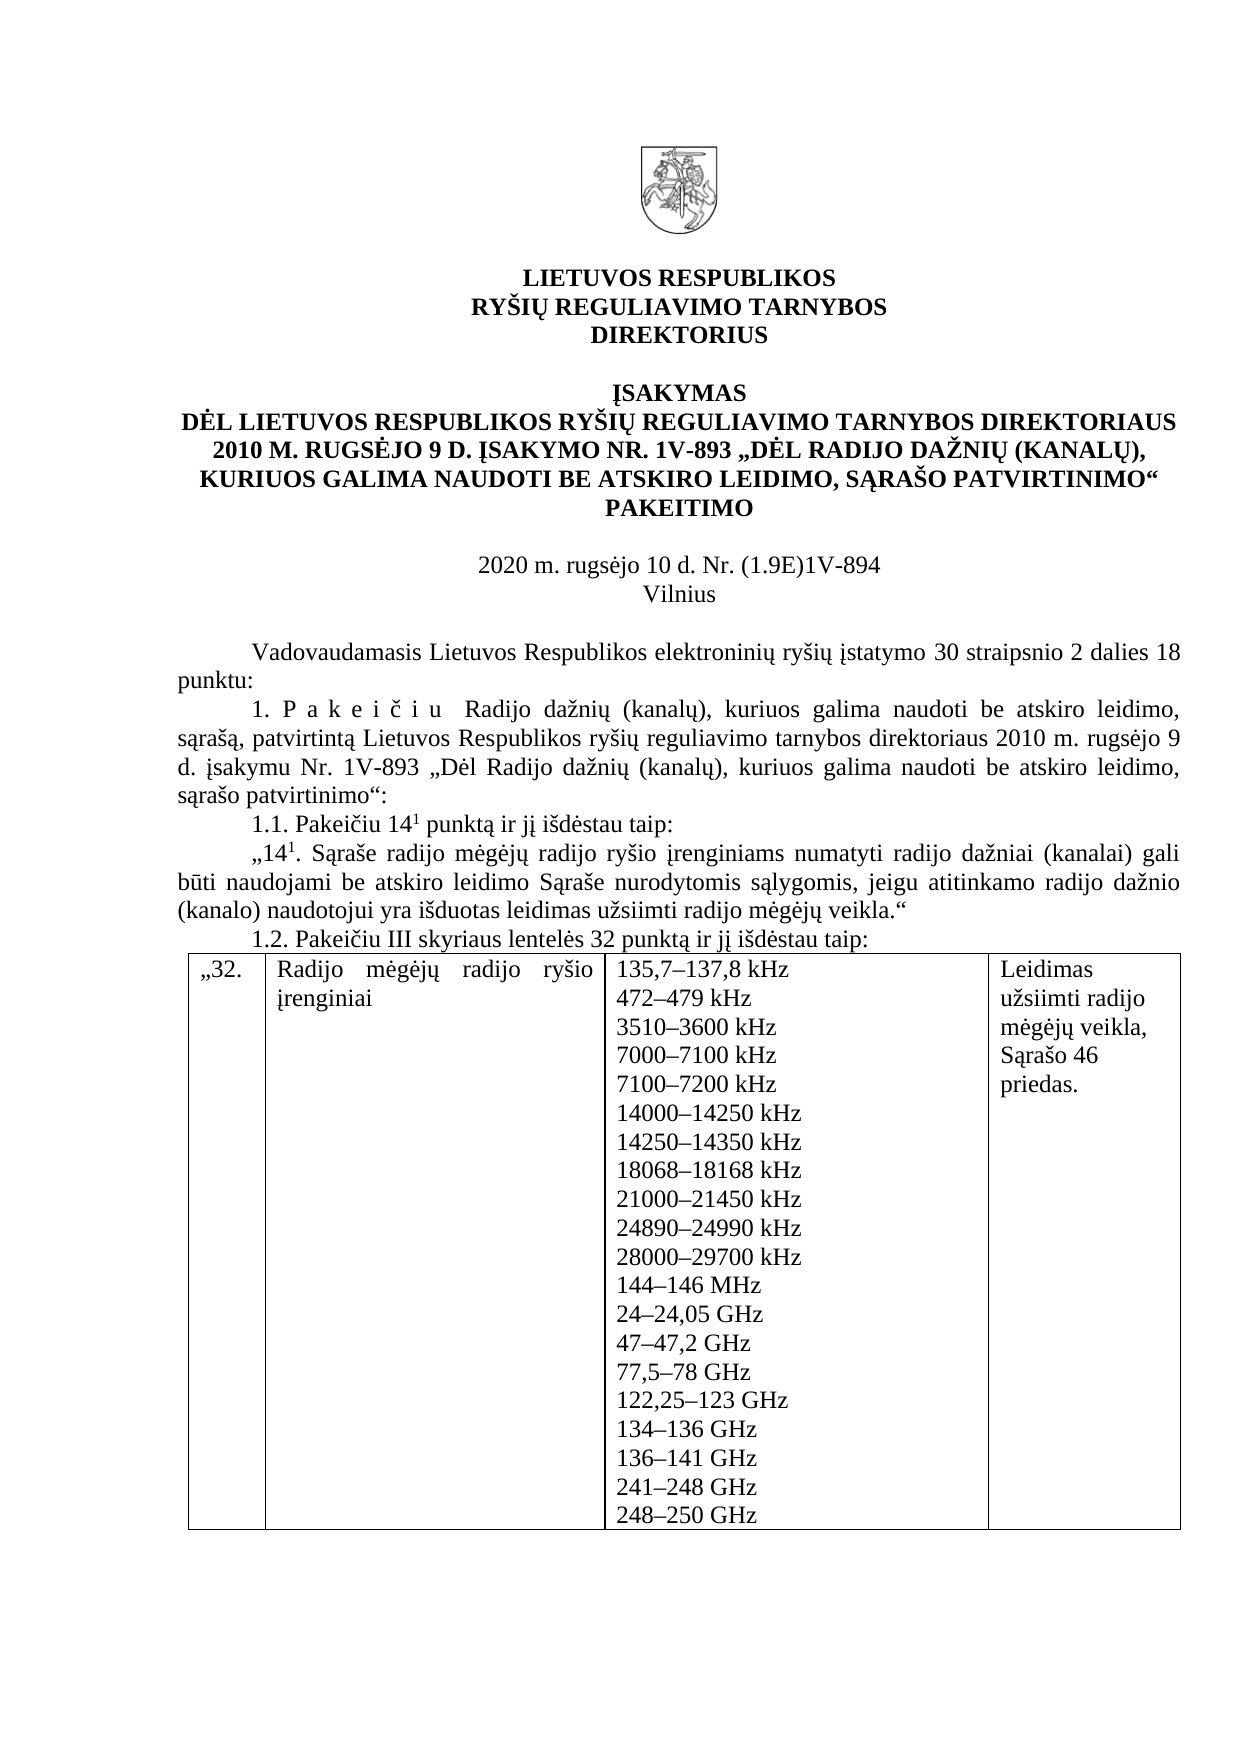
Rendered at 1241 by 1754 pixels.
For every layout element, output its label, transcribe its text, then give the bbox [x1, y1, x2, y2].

table_header 135,7–137,8 kHz 472–479 kHz 3510–3600 kHz 7000–7100 kHz 7100–7200 kHz 14000–14250 kHz 14250–14350 kHz 18068–18168 kHz 21000–21450 kHz 24890–24990 kHz 28000–29700 kHz 144–146 MHz 24–24,05 GHz 47–47,2 GHz 77,5–78 GHz 122,25–123 GHz 134–136 GHz 136–141 GHz 241–248 GHz 248–250 GHz [606, 954, 988, 1529]
text 1. Pakeičiu Radijo dažnių (kanalų), kuriuos galima naudoti be atskiro leidimo, sąrašą, patvirtintą Lietuvos Respublikos ryšių reguliavimo tarnybos direktoriaus 2010 m. rugsėjo 9 d. įsakymu Nr. 1V-893 „Dėl Radijo dažnių (kanalų), kuriuos galima naudoti be atskiro leidimo, sąrašo patvirtinimo“: [177, 694, 1181, 809]
table_header Radijo mėgėjų radijo ryšio įrenginiai [266, 954, 604, 1529]
text Vadovaudamasis Lietuvos Respublikos elektroninių ryšių įstatymo 30 straipsnio 2 dalies 18 punktu: [177, 637, 1181, 694]
text LIETUVOS RESPUBLIKOS [177, 263, 1181, 292]
text DĖL LIETUVOS RESPUBLIKOS RYŠIŲ REGULIAVIMO TARNYBOS DIREKTORIAUS 2010 M. RUGSĖJO 9 D. ĮSAKYMO NR. 1V-893 „DĖL RADIJO DAŽNIŲ (KANALŲ), KURIUOS GALIMA NAUDOTI BE ATSKIRO LEIDIMO, SĄRAŠO PATVIRTINIMO“ PAKEITIMO [177, 407, 1181, 522]
text 1.2. Pakeičiu III skyriaus lentelės 32 punktą ir jį išdėstau taip: [177, 924, 1181, 953]
text ĮSAKYMAS [177, 378, 1181, 407]
text DIREKTORIUS [177, 321, 1181, 349]
text 2020 m. rugsėjo 10 d. Nr. (1.9E)1V-894 [177, 551, 1181, 579]
text RYŠIŲ REGULIAVIMO TARNYBOS [177, 292, 1181, 321]
table_header Leidimas užsiimti radijo mėgėjų veikla, Sąrašo 46 priedas. [989, 954, 1180, 1529]
text 1.1. Pakeičiu 141 punktą ir jį išdėstau taip: [177, 809, 1181, 838]
text Vilnius [177, 579, 1181, 608]
text „141. Sąraše radijo mėgėjų radijo ryšio įrenginiams numatyti radijo dažniai (kanalai) gali būti naudojami be atskiro leidimo Sąraše nurodytomis sąlygomis, jeigu atitinkamo radijo dažnio (kanalo) naudotojui yra išduotas leidimas užsiimti radijo mėgėjų veikla.“ [177, 838, 1181, 924]
table_header „32. [189, 954, 265, 1529]
